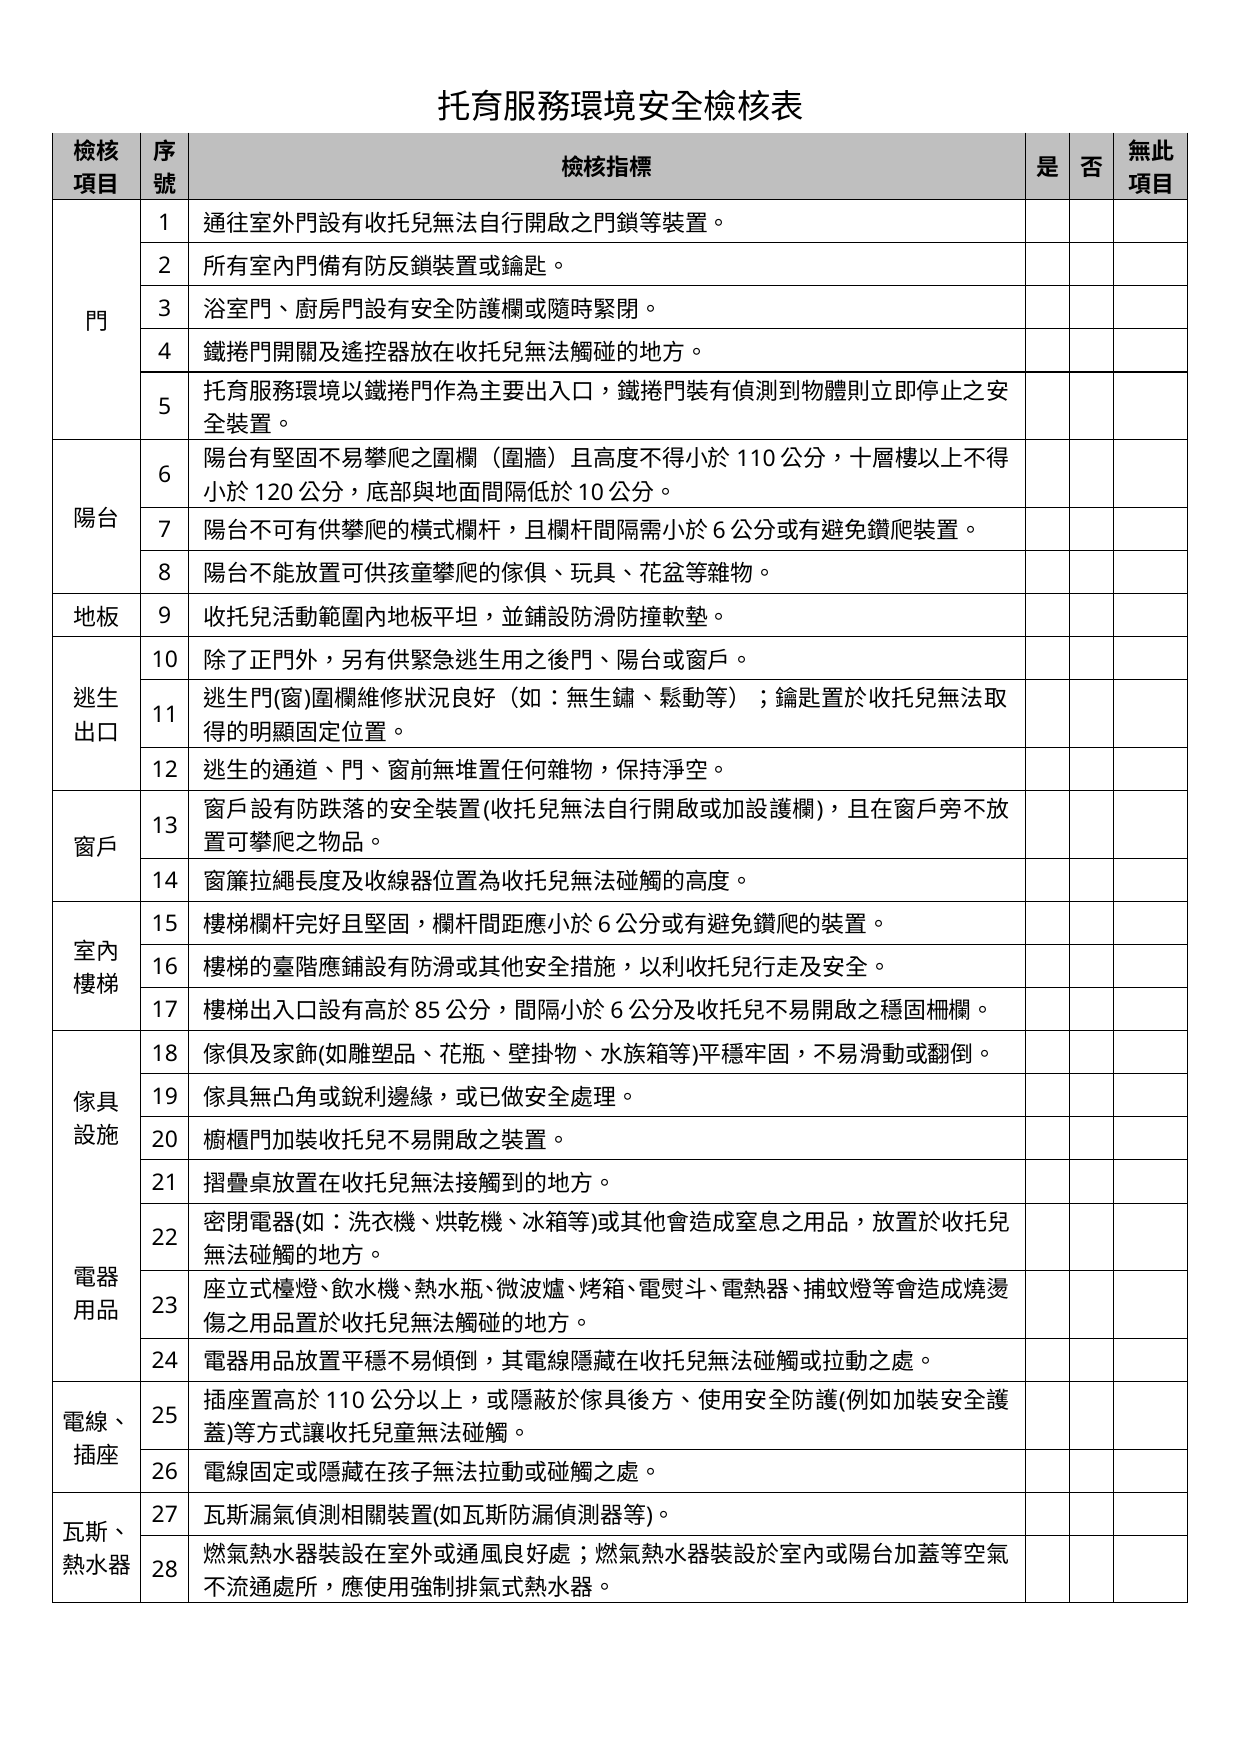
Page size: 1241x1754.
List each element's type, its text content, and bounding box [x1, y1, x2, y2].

table_cell [1026, 508, 1069, 550]
table_cell [1070, 1117, 1113, 1159]
table_cell [1026, 791, 1069, 857]
table_cell 地板 [53, 594, 140, 636]
table_cell 收托兒活動範圍內地板平坦，並鋪設防滑防撞軟墊。 [189, 594, 1025, 636]
table_cell 7 [141, 508, 188, 550]
table_cell 23 [141, 1271, 188, 1338]
table_cell [1070, 988, 1113, 1030]
table_cell [1026, 1382, 1069, 1448]
table_cell 逃生的通道、門、窗前無堆置任何雜物，保持淨空。 [189, 748, 1025, 790]
table_cell [1114, 859, 1187, 901]
table_cell [1026, 859, 1069, 901]
table_cell [1026, 1450, 1069, 1492]
table_cell [1026, 988, 1069, 1030]
table_cell [1026, 594, 1069, 636]
table_cell 17 [141, 988, 188, 1030]
table_cell 否 [1070, 133, 1113, 199]
table_cell [1114, 902, 1187, 944]
table_cell 18 [141, 1031, 188, 1073]
table_cell [1070, 1536, 1113, 1602]
table_cell 電器 用品 [53, 1203, 140, 1381]
table_cell 樓梯欄杆完好且堅固，欄杆間距應小於6公分或有避免鑽爬的裝置。 [189, 902, 1025, 944]
table_cell [1114, 243, 1187, 285]
table_cell [1026, 373, 1069, 439]
table_cell [1026, 243, 1069, 285]
table_cell 5 [141, 373, 188, 439]
table_cell [1114, 373, 1187, 439]
table_cell [1070, 508, 1113, 550]
table_cell [1026, 1074, 1069, 1116]
table_cell 逃生門(窗)圍欄維修狀況良好（如：無生鏽、鬆動等）；鑰匙置於收托兒無法取得的明顯固定位置。 [189, 680, 1025, 747]
table_cell [1114, 551, 1187, 593]
table_cell [1026, 1117, 1069, 1159]
table_cell 樓梯出入口設有高於85公分，間隔小於6公分及收托兒不易開啟之穩固柵欄。 [189, 988, 1025, 1030]
table_cell [1114, 286, 1187, 328]
table_cell [1114, 440, 1187, 507]
table_cell [1070, 373, 1113, 439]
table_cell 22 [141, 1204, 188, 1270]
table_cell 櫥櫃門加裝收托兒不易開啟之裝置。 [189, 1117, 1025, 1159]
table_cell 3 [141, 286, 188, 328]
table_cell 27 [141, 1493, 188, 1535]
table_cell 插座置高於110公分以上，或隱蔽於傢具後方、使用安全防護(例如加裝安全護蓋)等方式讓收托兒童無法碰觸。 [189, 1382, 1025, 1448]
table_cell 窗簾拉繩長度及收線器位置為收托兒無法碰觸的高度。 [189, 859, 1025, 901]
table_cell [1114, 1204, 1187, 1270]
table_cell 樓梯的臺階應鋪設有防滑或其他安全措施，以利收托兒行走及安全。 [189, 945, 1025, 987]
table_cell [1114, 594, 1187, 636]
table_cell [1114, 508, 1187, 550]
table_cell 室內 樓梯 [53, 902, 140, 1030]
table_cell [1070, 791, 1113, 857]
table_cell 19 [141, 1074, 188, 1116]
table_cell 托育服務環境以鐵捲門作為主要出入口，鐵捲門裝有偵測到物體則立即停止之安全裝置。 [189, 373, 1025, 439]
table_cell [1070, 945, 1113, 987]
table_cell [1114, 1160, 1187, 1202]
table_cell 傢具無凸角或銳利邊緣，或已做安全處理。 [189, 1074, 1025, 1116]
table_cell [1070, 286, 1113, 328]
table_cell [1114, 748, 1187, 790]
table_cell [1114, 791, 1187, 857]
table_cell 座立式檯燈、飲水機、熱水瓶、微波爐、烤箱、電熨斗、電熱器、捕蚊燈等會造成燒燙傷之用品置於收托兒無法觸碰的地方。 [189, 1271, 1025, 1338]
table_cell 燃氣熱水器裝設在室外或通風良好處；燃氣熱水器裝設於室內或陽台加蓋等空氣不流通處所，應使用強制排氣式熱水器。 [189, 1536, 1025, 1602]
table_cell 除了正門外，另有供緊急逃生用之後門、陽台或窗戶。 [189, 637, 1025, 679]
table_cell 電器用品放置平穩不易傾倒，其電線隱藏在收托兒無法碰觸或拉動之處。 [189, 1339, 1025, 1381]
table_cell [1026, 902, 1069, 944]
table_cell 是 [1026, 133, 1069, 199]
table_cell [1070, 329, 1113, 371]
table_cell [1026, 1493, 1069, 1535]
table_cell 密閉電器(如：洗衣機、烘乾機、冰箱等)或其他會造成窒息之用品，放置於收托兒無法碰觸的地方。 [189, 1204, 1025, 1270]
table_cell [1026, 329, 1069, 371]
table_cell 門 [53, 200, 140, 439]
table_cell [1070, 1450, 1113, 1492]
table_cell 25 [141, 1382, 188, 1448]
table_cell [1114, 329, 1187, 371]
table_cell 4 [141, 329, 188, 371]
table_cell 15 [141, 902, 188, 944]
table_cell 陽台不能放置可供孩童攀爬的傢俱、玩具、花盆等雜物。 [189, 551, 1025, 593]
table_cell 1 [141, 200, 188, 242]
table_cell 6 [141, 440, 188, 507]
table_cell [1026, 1204, 1069, 1270]
table_cell [1070, 1493, 1113, 1535]
table_cell 8 [141, 551, 188, 593]
table_cell 26 [141, 1450, 188, 1492]
table_cell [1070, 1160, 1113, 1202]
table_cell [1026, 748, 1069, 790]
table_cell [1026, 200, 1069, 242]
table_cell [1114, 1382, 1187, 1448]
table_cell [1070, 637, 1113, 679]
table_cell 電線、 插座 [53, 1382, 140, 1492]
table_cell 陽台有堅固不易攀爬之圍欄（圍牆）且高度不得小於110公分，十層樓以上不得小於120公分，底部與地面間隔低於10公分。 [189, 440, 1025, 507]
table_cell 10 [141, 637, 188, 679]
table_cell [1114, 1271, 1187, 1338]
table_cell [1026, 440, 1069, 507]
table_cell 所有室內門備有防反鎖裝置或鑰匙。 [189, 243, 1025, 285]
table_cell [1114, 945, 1187, 987]
table_cell 傢俱及家飾(如雕塑品、花瓶、壁掛物、水族箱等)平穩牢固，不易滑動或翻倒。 [189, 1031, 1025, 1073]
table_cell [1114, 1493, 1187, 1535]
table_cell 瓦斯漏氣偵測相關裝置(如瓦斯防漏偵測器等)。 [189, 1493, 1025, 1535]
table_cell 逃生 出口 [53, 637, 140, 790]
table_cell [1070, 1339, 1113, 1381]
table_cell 窗戶設有防跌落的安全裝置(收托兒無法自行開啟或加設護欄)，且在窗戶旁不放置可攀爬之物品。 [189, 791, 1025, 857]
table_cell 陽台 [53, 440, 140, 593]
table_cell [1070, 1382, 1113, 1448]
table_cell 24 [141, 1339, 188, 1381]
table_cell [1026, 1031, 1069, 1073]
table_cell 20 [141, 1117, 188, 1159]
table_cell 窗戶 [53, 791, 140, 901]
table_cell [1026, 1160, 1069, 1202]
table_cell [1114, 1339, 1187, 1381]
table_cell [1070, 440, 1113, 507]
table_cell 檢核 項目 [53, 133, 140, 199]
table_cell 摺疊桌放置在收托兒無法接觸到的地方。 [189, 1160, 1025, 1202]
table_cell [1070, 551, 1113, 593]
table_cell [1026, 680, 1069, 747]
table_cell [1114, 1536, 1187, 1602]
table_cell [1114, 680, 1187, 747]
table_cell 28 [141, 1536, 188, 1602]
table_cell 13 [141, 791, 188, 857]
table_cell 21 [141, 1160, 188, 1202]
table_cell 16 [141, 945, 188, 987]
table_cell 通往室外門設有收托兒無法自行開啟之門鎖等裝置。 [189, 200, 1025, 242]
table_cell 鐵捲門開關及遙控器放在收托兒無法觸碰的地方。 [189, 329, 1025, 371]
table_cell [1070, 859, 1113, 901]
table_cell [1026, 1339, 1069, 1381]
table_cell [1070, 1031, 1113, 1073]
table_cell [1114, 200, 1187, 242]
table_cell 無此 項目 [1114, 133, 1187, 199]
table_cell [1070, 1074, 1113, 1116]
table_cell [1026, 945, 1069, 987]
table_cell [1026, 286, 1069, 328]
table_cell [1026, 1271, 1069, 1338]
table_cell [1114, 1117, 1187, 1159]
table_cell 11 [141, 680, 188, 747]
table_cell 電線固定或隱藏在孩子無法拉動或碰觸之處。 [189, 1450, 1025, 1492]
table_cell 14 [141, 859, 188, 901]
table_cell 傢具 設施 [53, 1031, 140, 1202]
table_header 托育服務環境安全檢核表 [52, 75, 1188, 132]
table_cell [1114, 637, 1187, 679]
table_cell 序號 [141, 133, 188, 199]
table_cell [1070, 1271, 1113, 1338]
table_cell [1114, 1031, 1187, 1073]
table_cell [1114, 1074, 1187, 1116]
table_cell [1070, 748, 1113, 790]
table_cell 浴室門、廚房門設有安全防護欄或隨時緊閉。 [189, 286, 1025, 328]
table_cell [1070, 243, 1113, 285]
table_cell [1070, 594, 1113, 636]
table_cell [1070, 200, 1113, 242]
table_cell 瓦斯、 熱水器 [53, 1493, 140, 1602]
table_cell 陽台不可有供攀爬的橫式欄杆，且欄杆間隔需小於6公分或有避免鑽爬裝置。 [189, 508, 1025, 550]
table_cell 12 [141, 748, 188, 790]
table_cell [1070, 680, 1113, 747]
table_cell [1026, 551, 1069, 593]
table_cell [1026, 1536, 1069, 1602]
table_cell 9 [141, 594, 188, 636]
table_cell [1070, 1204, 1113, 1270]
table_cell [1114, 988, 1187, 1030]
table_cell [1026, 637, 1069, 679]
table_cell [1114, 1450, 1187, 1492]
table_cell [1070, 902, 1113, 944]
table_cell 2 [141, 243, 188, 285]
table_cell 檢核指標 [189, 133, 1025, 199]
